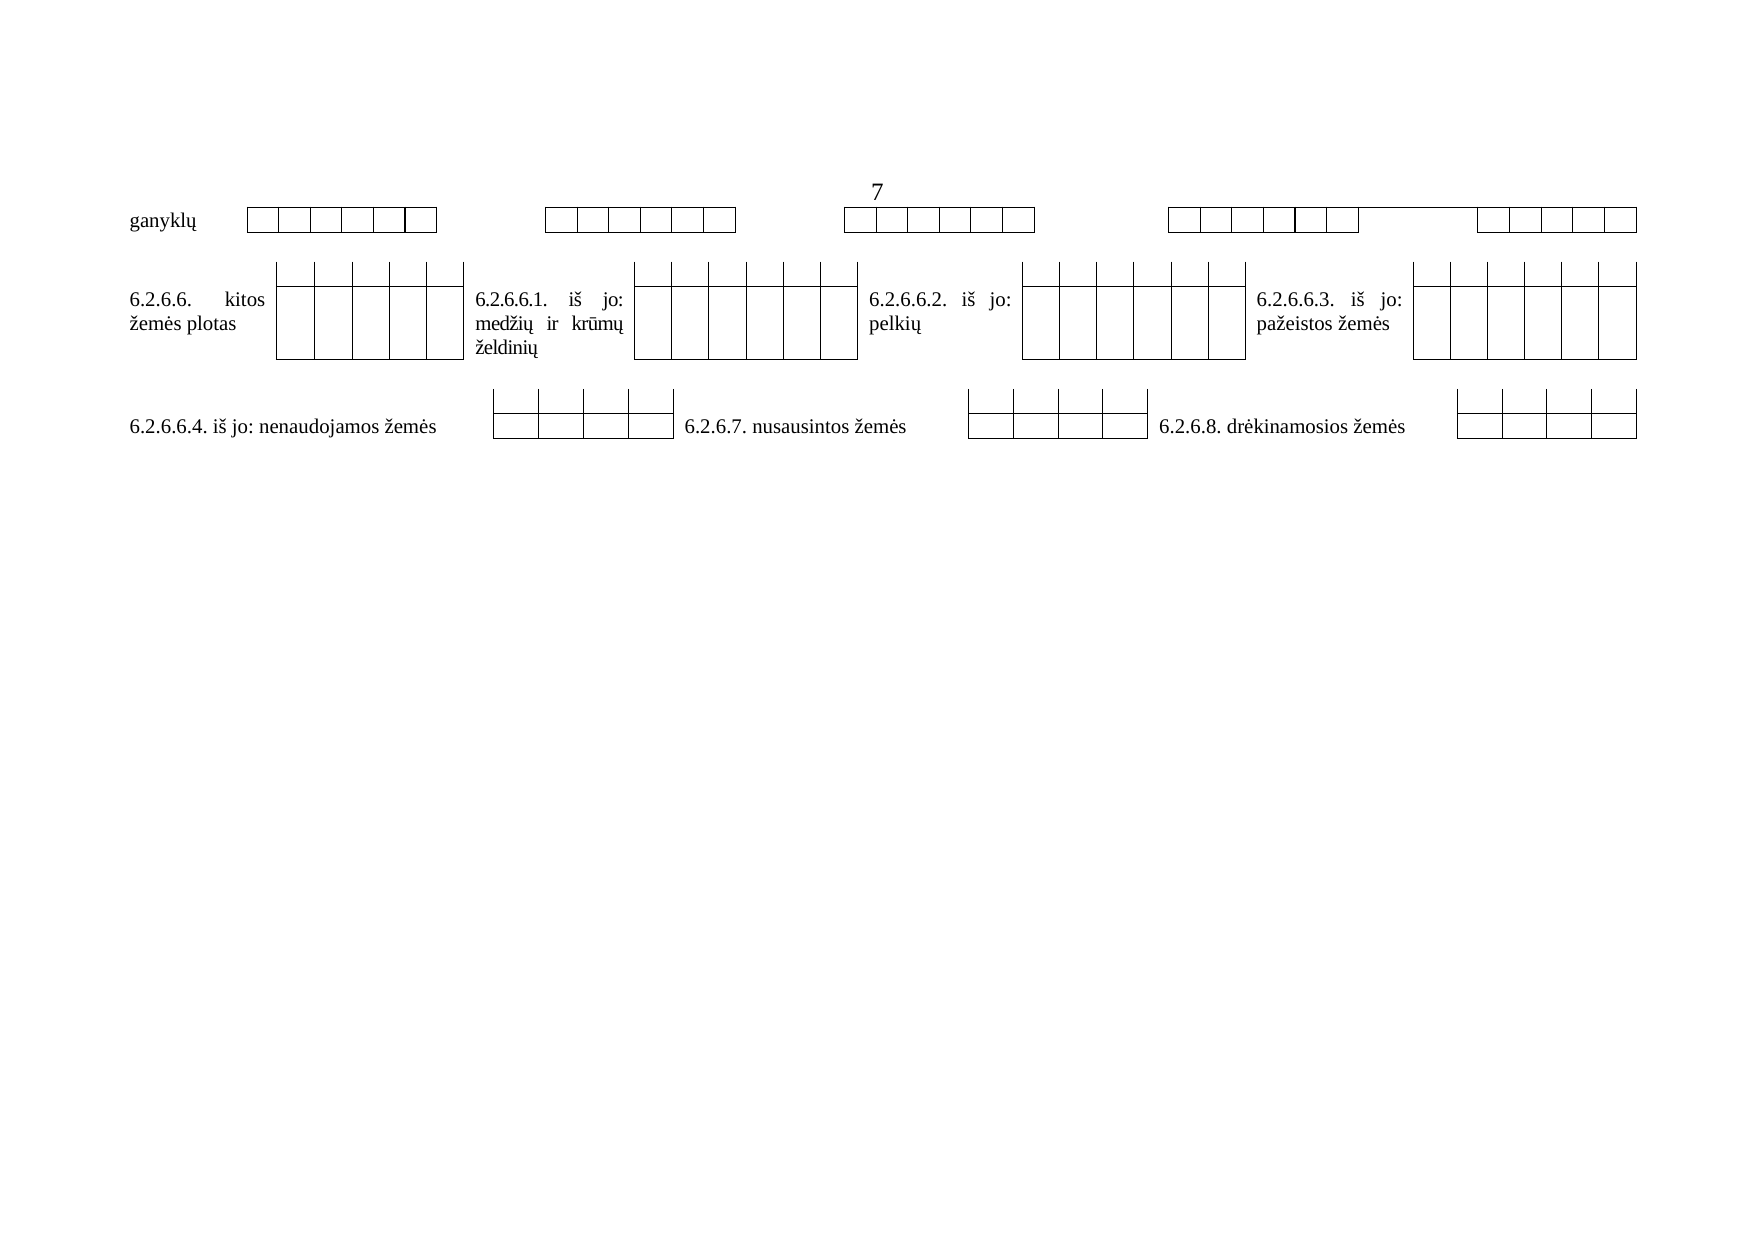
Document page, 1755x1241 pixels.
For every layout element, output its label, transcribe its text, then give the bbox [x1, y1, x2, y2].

table_cell [1458, 414, 1502, 438]
table_header [1023, 262, 1059, 286]
table_cell [277, 287, 314, 359]
table_cell [1103, 414, 1147, 438]
table_cell 6.2.6.6.1. iš jo: medžių ir krūmų želdinių [464, 286, 634, 359]
table_cell [342, 208, 373, 232]
table_cell [709, 287, 746, 359]
table_cell [1209, 287, 1245, 359]
table_header [584, 389, 628, 413]
table_header [1172, 262, 1208, 286]
table_cell [1097, 287, 1133, 359]
table_cell [406, 208, 436, 232]
table_cell [877, 208, 907, 232]
table_header [821, 262, 857, 286]
table_cell [641, 208, 671, 232]
table_cell [1264, 208, 1294, 232]
table_cell [1014, 414, 1058, 438]
table_header [1458, 389, 1502, 413]
table_cell [1003, 208, 1034, 232]
table_cell [1035, 207, 1168, 232]
table_cell 6.2.6.6. kitos žemės plotas [118, 286, 276, 359]
table_header [277, 262, 314, 286]
table_cell [747, 287, 783, 359]
table_cell [969, 414, 1013, 438]
table_cell [1169, 208, 1200, 232]
table_cell 6.2.6.6.3. iš jo: pažeistos žemės [1246, 286, 1413, 359]
table_cell [427, 287, 463, 359]
table_cell [1201, 208, 1231, 232]
table_cell [1478, 208, 1509, 232]
table_cell [311, 208, 341, 232]
table_header [353, 262, 389, 286]
table_header [1525, 262, 1561, 286]
table_cell [1503, 414, 1546, 438]
table_cell [1605, 208, 1636, 232]
table_cell [845, 208, 876, 232]
table_header [1209, 262, 1245, 286]
table_cell [908, 208, 939, 232]
table_header [709, 262, 746, 286]
table_cell [1023, 287, 1059, 359]
table_header [747, 262, 783, 286]
table_header [390, 262, 426, 286]
table_header [118, 262, 276, 286]
table_cell [629, 414, 673, 438]
table_header [464, 262, 634, 286]
table_header [1488, 262, 1524, 286]
table_header [674, 389, 968, 413]
table_cell [704, 208, 735, 232]
table_cell [546, 208, 577, 232]
table_header [635, 262, 671, 286]
table_cell [374, 208, 404, 232]
table_cell [1134, 287, 1171, 359]
table_cell [940, 208, 970, 232]
table_header [1060, 262, 1096, 286]
table_header [539, 389, 583, 413]
table_cell [1359, 208, 1477, 232]
table_cell [1059, 414, 1102, 438]
table_header [1451, 262, 1487, 286]
table_header [1014, 389, 1058, 413]
table_cell [279, 208, 310, 232]
table_header [969, 389, 1013, 413]
table_cell [353, 287, 389, 359]
table_cell [971, 208, 1002, 232]
table_cell [672, 287, 708, 359]
table_cell [390, 287, 426, 359]
table_header [1592, 389, 1636, 413]
table_cell [821, 287, 857, 359]
table_header [1503, 389, 1546, 413]
table_header [1599, 262, 1636, 286]
table_cell [539, 414, 583, 438]
table_header [118, 389, 493, 413]
table_cell [1547, 414, 1591, 438]
table_header [1414, 262, 1450, 286]
table_cell [1488, 287, 1524, 359]
table_header [1103, 389, 1147, 413]
table_header [1562, 262, 1598, 286]
table_header [494, 389, 538, 413]
table_cell [736, 207, 844, 232]
table_header [315, 262, 352, 286]
table_cell [1599, 287, 1636, 359]
table_cell [1327, 208, 1358, 232]
table_header [1134, 262, 1171, 286]
table_cell [635, 287, 671, 359]
table_header [1148, 389, 1457, 413]
table_cell 6.2.6.7. nusausintos žemės [674, 413, 968, 438]
table_cell [248, 208, 278, 232]
table_header [1059, 389, 1102, 413]
table_cell [609, 208, 640, 232]
table_cell [494, 414, 538, 438]
table_cell [672, 208, 703, 232]
table_cell [1172, 287, 1208, 359]
table_cell [315, 287, 352, 359]
table_cell [1296, 208, 1326, 232]
table_cell [1525, 287, 1561, 359]
table_cell 6.2.6.6.2. iš jo: pelkių [858, 286, 1022, 359]
table_header [1547, 389, 1591, 413]
table_cell [1592, 414, 1636, 438]
table_cell [784, 287, 820, 359]
table_header [672, 262, 708, 286]
table_cell [1060, 287, 1096, 359]
table_header [784, 262, 820, 286]
table_cell [1542, 208, 1572, 232]
table_cell [1451, 287, 1487, 359]
table_cell [1573, 208, 1604, 232]
table_cell [1414, 287, 1450, 359]
table_header [629, 389, 673, 413]
table_header [427, 262, 463, 286]
table_header [1246, 262, 1413, 286]
table_cell [437, 207, 545, 232]
table_cell [578, 208, 608, 232]
table_cell [584, 414, 628, 438]
table_cell 6.2.6.8. drėkinamosios žemės [1148, 413, 1457, 438]
table_header [1097, 262, 1133, 286]
table_header [858, 262, 1022, 286]
table_cell [1510, 208, 1541, 232]
table_cell 6.2.6.6.4. iš jo: nenaudojamos žemės [118, 413, 493, 438]
table_cell [1232, 208, 1263, 232]
table_cell [1562, 287, 1598, 359]
table_cell ganyklų [118, 207, 247, 232]
